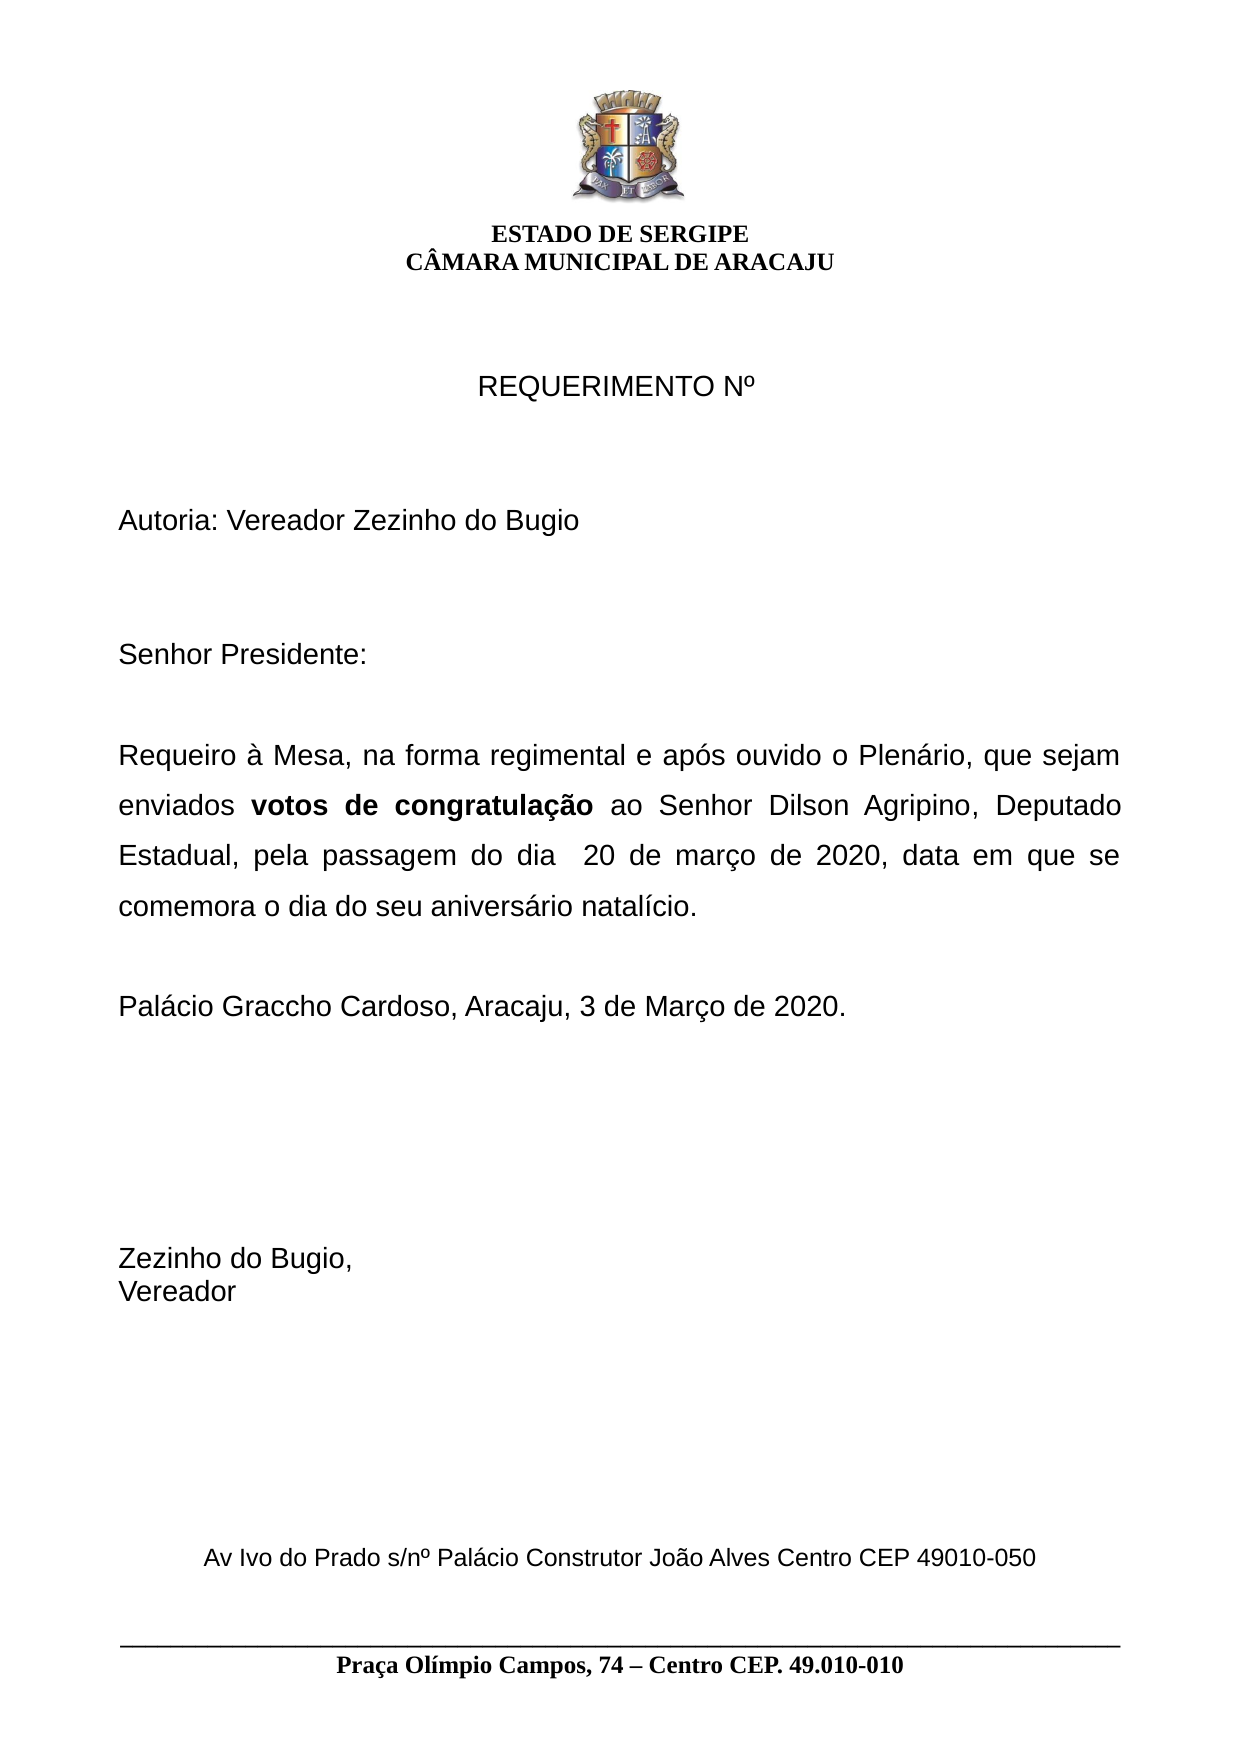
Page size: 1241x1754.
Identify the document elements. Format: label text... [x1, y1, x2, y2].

text Palácio Graccho Cardoso, Aracaju, 3 de Março de 2020. [118, 989, 1122, 1023]
text Av Ivo do Prado s/nº Palácio Construtor João Alves Centro CEP 49010-050 [118, 1543, 1122, 1571]
text Autoria: Vereador Zezinho do Bugio [118, 503, 1122, 536]
text Requeiro à Mesa, na forma regimental e após ouvido o Plenário, que sejam enviados votos de congratulação ao Senhor Dilson Agripino, Deputado Estadual, pela passagem do dia 20 de março de 2020, data em que se comemora o dia do seu aniversário natalício. [118, 738, 1122, 922]
text Vereador [118, 1274, 1122, 1308]
text Senhor Presidente: [118, 637, 1122, 671]
text Zezinho do Bugio, [118, 1241, 1122, 1274]
text REQUERIMENTO Nº [118, 369, 1122, 402]
